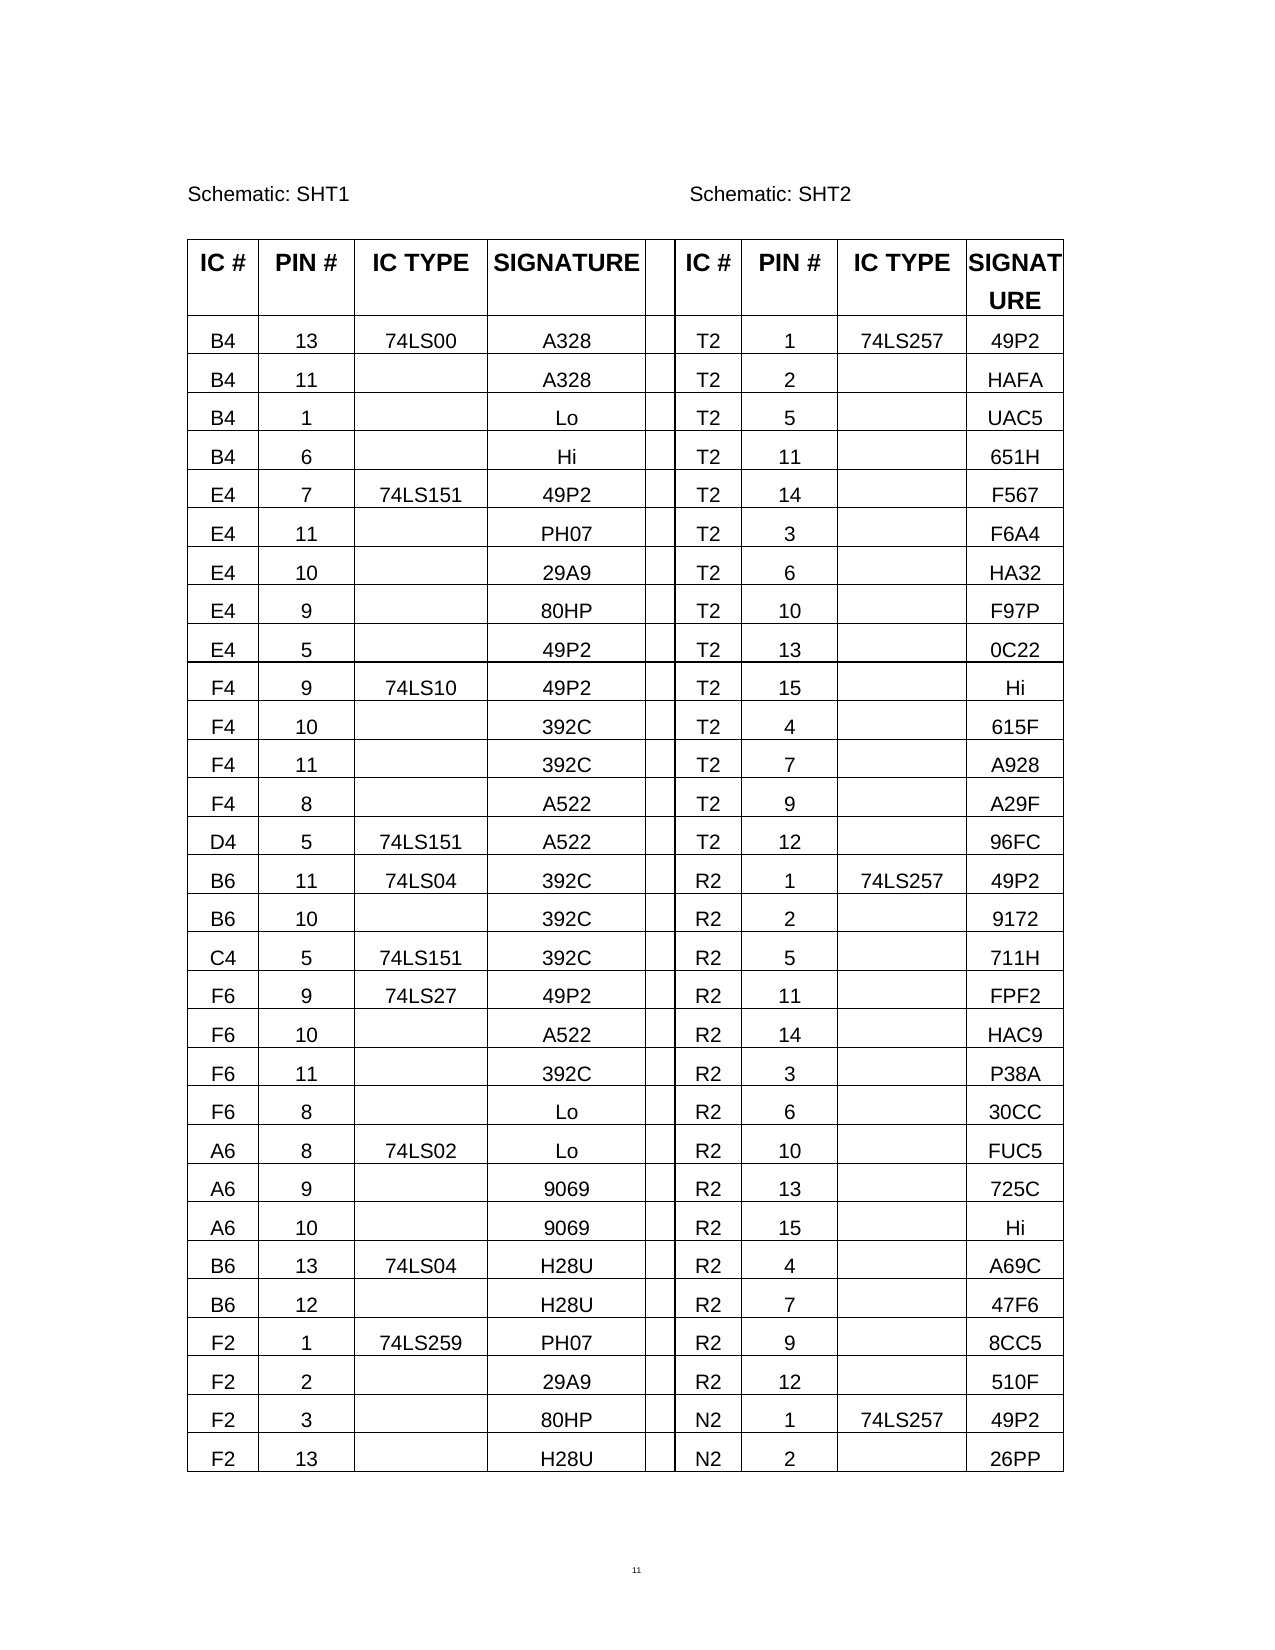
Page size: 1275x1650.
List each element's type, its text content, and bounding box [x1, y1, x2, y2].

table_cell F2 [188, 1318, 258, 1355]
table_cell 74LS259 [355, 1318, 487, 1355]
table_cell 725C [967, 1164, 1063, 1201]
table_cell E4 [188, 624, 258, 661]
table_cell [838, 393, 966, 430]
table_cell F567 [967, 470, 1063, 507]
table_cell [646, 1086, 674, 1124]
text Schematic: SHT1 Schematic: SHT2 [187, 183, 1087, 206]
table_cell [355, 585, 487, 623]
table_cell T2 [676, 316, 741, 353]
table_cell 5 [742, 393, 837, 430]
table_cell 74LS257 [838, 316, 966, 353]
table_cell R2 [676, 1164, 741, 1201]
table_cell [646, 740, 674, 777]
table_cell 3 [742, 508, 837, 546]
table_cell 6 [742, 547, 837, 584]
table_cell 8CC5 [967, 1318, 1063, 1355]
table_cell 651H [967, 431, 1063, 469]
table_cell [355, 508, 487, 546]
table_cell [646, 663, 674, 700]
table_cell 3 [742, 1048, 837, 1085]
table_cell 1 [259, 393, 354, 430]
table_cell [646, 585, 674, 623]
table_header IC TYPE [838, 240, 966, 314]
table_cell F2 [188, 1395, 258, 1432]
table_cell [838, 470, 966, 507]
table_cell Hi [967, 663, 1063, 700]
table_cell R2 [676, 971, 741, 1008]
table_cell [838, 1086, 966, 1124]
table_cell 13 [259, 1241, 354, 1278]
table_cell 711H [967, 932, 1063, 970]
table_cell [646, 701, 674, 738]
table_cell 8 [259, 778, 354, 816]
table_cell 10 [259, 894, 354, 931]
table_cell [646, 894, 674, 931]
table_cell T2 [676, 547, 741, 584]
table_cell R2 [676, 1125, 741, 1162]
table_cell 10 [259, 1009, 354, 1047]
table_cell 74LS10 [355, 663, 487, 700]
table_cell T2 [676, 624, 741, 661]
table_cell [646, 817, 674, 854]
table_cell 2 [742, 894, 837, 931]
table_cell 74LS00 [355, 316, 487, 353]
table_cell 9 [742, 1318, 837, 1355]
table_cell [355, 701, 487, 738]
table_cell 392C [488, 855, 645, 893]
table_cell R2 [676, 1086, 741, 1124]
table_cell T2 [676, 393, 741, 430]
table_cell H28U [488, 1279, 645, 1317]
table_cell 1 [259, 1318, 354, 1355]
table_header SIGNATURE [488, 240, 645, 314]
table_cell 74LS257 [838, 1395, 966, 1432]
table_cell Hi [488, 431, 645, 469]
table_cell [646, 1125, 674, 1162]
table_cell A522 [488, 778, 645, 816]
table_cell 74LS151 [355, 817, 487, 854]
table_cell R2 [676, 1356, 741, 1394]
table_cell [646, 1164, 674, 1201]
table_cell F6 [188, 1009, 258, 1047]
table_cell [646, 1009, 674, 1047]
table_cell H28U [488, 1433, 645, 1471]
table_cell 49P2 [967, 855, 1063, 893]
table_cell 2 [742, 354, 837, 392]
table_cell [838, 740, 966, 777]
table_cell 9069 [488, 1202, 645, 1239]
table_cell B6 [188, 1241, 258, 1278]
table_cell 4 [742, 701, 837, 738]
table_cell 11 [259, 855, 354, 893]
table_cell 10 [259, 547, 354, 584]
table_cell [646, 1202, 674, 1239]
table_cell R2 [676, 932, 741, 970]
table_cell [646, 1356, 674, 1394]
table_cell [838, 508, 966, 546]
table_cell 49P2 [488, 663, 645, 700]
table_cell 9 [259, 971, 354, 1008]
table_cell F4 [188, 701, 258, 738]
table_cell [355, 431, 487, 469]
table_cell 80HP [488, 585, 645, 623]
table_cell [838, 1318, 966, 1355]
table_cell [838, 971, 966, 1008]
table_cell 74LS257 [838, 855, 966, 893]
table_cell [838, 932, 966, 970]
table_cell [355, 1086, 487, 1124]
table_cell [838, 894, 966, 931]
table_cell 0C22 [967, 624, 1063, 661]
table_cell A328 [488, 316, 645, 353]
table_cell HA32 [967, 547, 1063, 584]
table_cell E4 [188, 585, 258, 623]
table_cell [355, 1164, 487, 1201]
table_cell R2 [676, 855, 741, 893]
table_cell 4 [742, 1241, 837, 1278]
table_cell HAC9 [967, 1009, 1063, 1047]
table_cell 74LS151 [355, 470, 487, 507]
table_cell 3 [259, 1395, 354, 1432]
table_cell [646, 1279, 674, 1317]
table_cell [646, 624, 674, 661]
table_cell B4 [188, 431, 258, 469]
table_cell 2 [742, 1433, 837, 1471]
table_cell R2 [676, 1202, 741, 1239]
table_header PIN # [259, 240, 354, 314]
table_cell A6 [188, 1202, 258, 1239]
table_cell [646, 932, 674, 970]
table_cell 9 [259, 1164, 354, 1201]
table_cell [646, 778, 674, 816]
table_cell B4 [188, 316, 258, 353]
table_cell T2 [676, 470, 741, 507]
table_cell [838, 1279, 966, 1317]
table_cell [646, 855, 674, 893]
table_cell 49P2 [488, 971, 645, 1008]
table_cell B6 [188, 894, 258, 931]
table_cell 615F [967, 701, 1063, 738]
table_cell [355, 354, 487, 392]
table_cell 5 [259, 932, 354, 970]
table_cell 10 [259, 1202, 354, 1239]
table_cell 13 [742, 624, 837, 661]
table_cell T2 [676, 778, 741, 816]
table_cell Lo [488, 1086, 645, 1124]
table_cell [646, 1318, 674, 1355]
table_cell 11 [259, 508, 354, 546]
table_cell 392C [488, 932, 645, 970]
table_cell [355, 894, 487, 931]
table_cell [838, 1048, 966, 1085]
table_cell 29A9 [488, 1356, 645, 1394]
table_cell [646, 1433, 674, 1471]
table_cell Lo [488, 1125, 645, 1162]
table_cell 11 [259, 354, 354, 392]
table_cell 49P2 [967, 316, 1063, 353]
table_cell FUC5 [967, 1125, 1063, 1162]
table_cell [838, 624, 966, 661]
table_cell T2 [676, 663, 741, 700]
table_cell 49P2 [488, 470, 645, 507]
table_cell [355, 1202, 487, 1239]
table_cell F6 [188, 971, 258, 1008]
table_cell 49P2 [488, 624, 645, 661]
table_cell 74LS151 [355, 932, 487, 970]
table_cell F4 [188, 778, 258, 816]
table_cell Hi [967, 1202, 1063, 1239]
table_cell FPF2 [967, 971, 1063, 1008]
table_cell A522 [488, 817, 645, 854]
table_cell P38A [967, 1048, 1063, 1085]
table_cell [646, 1048, 674, 1085]
table_cell [838, 701, 966, 738]
table_cell R2 [676, 1279, 741, 1317]
table_cell [355, 624, 487, 661]
table_cell A6 [188, 1164, 258, 1201]
table_cell 392C [488, 740, 645, 777]
table_cell T2 [676, 817, 741, 854]
table_cell T2 [676, 354, 741, 392]
table_cell 11 [742, 431, 837, 469]
table_cell 510F [967, 1356, 1063, 1394]
table_cell D4 [188, 817, 258, 854]
table_cell [838, 431, 966, 469]
table_cell B4 [188, 393, 258, 430]
table_cell 5 [259, 817, 354, 854]
table_cell [646, 393, 674, 430]
table_cell [838, 663, 966, 700]
table_cell 13 [259, 316, 354, 353]
table_cell [355, 1433, 487, 1471]
table_cell [838, 1202, 966, 1239]
table_cell Lo [488, 393, 645, 430]
table_cell C4 [188, 932, 258, 970]
table_cell F4 [188, 740, 258, 777]
table_cell 9 [259, 663, 354, 700]
table_cell 11 [259, 1048, 354, 1085]
table_cell 14 [742, 470, 837, 507]
table_cell [646, 971, 674, 1008]
table_cell [838, 547, 966, 584]
table_cell 2 [259, 1356, 354, 1394]
table_cell E4 [188, 547, 258, 584]
table_cell B6 [188, 855, 258, 893]
table_cell 15 [742, 1202, 837, 1239]
table_cell A928 [967, 740, 1063, 777]
table_cell 1 [742, 316, 837, 353]
table_cell T2 [676, 431, 741, 469]
table_cell 8 [259, 1125, 354, 1162]
table_cell [838, 1125, 966, 1162]
table_cell [838, 1164, 966, 1201]
table_cell 392C [488, 701, 645, 738]
table_cell F4 [188, 663, 258, 700]
table_cell 26PP [967, 1433, 1063, 1471]
table_cell 8 [259, 1086, 354, 1124]
table_cell 1 [742, 1395, 837, 1432]
table_cell 12 [742, 1356, 837, 1394]
table_cell F2 [188, 1356, 258, 1394]
table_cell [646, 1241, 674, 1278]
table_cell [646, 508, 674, 546]
table_cell F6A4 [967, 508, 1063, 546]
table_cell F6 [188, 1048, 258, 1085]
table_cell 13 [742, 1164, 837, 1201]
table_cell 49P2 [967, 1395, 1063, 1432]
table_cell UAC5 [967, 393, 1063, 430]
table_cell [838, 1009, 966, 1047]
table_header IC # [188, 240, 258, 314]
table_cell [355, 1395, 487, 1432]
table_cell 74LS02 [355, 1125, 487, 1162]
table_cell [646, 431, 674, 469]
table_cell T2 [676, 585, 741, 623]
table_cell A328 [488, 354, 645, 392]
table_cell 9172 [967, 894, 1063, 931]
table_cell 5 [259, 624, 354, 661]
table_header PIN # [742, 240, 837, 314]
table_cell [355, 1356, 487, 1394]
table_cell [838, 778, 966, 816]
table_cell A29F [967, 778, 1063, 816]
table_cell R2 [676, 1318, 741, 1355]
table_cell F6 [188, 1086, 258, 1124]
table_cell R2 [676, 1241, 741, 1278]
table_cell E4 [188, 470, 258, 507]
table_cell 10 [742, 1125, 837, 1162]
table_cell 392C [488, 894, 645, 931]
table_cell 11 [742, 971, 837, 1008]
table_cell R2 [676, 1009, 741, 1047]
table_cell 9 [259, 585, 354, 623]
table_cell 74LS27 [355, 971, 487, 1008]
table_cell A69C [967, 1241, 1063, 1278]
table_cell [838, 585, 966, 623]
table_cell 7 [259, 470, 354, 507]
table_cell 9069 [488, 1164, 645, 1201]
table_cell 9 [742, 778, 837, 816]
table_cell 10 [742, 585, 837, 623]
table_cell 10 [259, 701, 354, 738]
table_cell 392C [488, 1048, 645, 1085]
table_cell H28U [488, 1241, 645, 1278]
table_cell 7 [742, 740, 837, 777]
table_cell PH07 [488, 508, 645, 546]
table_cell [838, 1241, 966, 1278]
table_cell [838, 1356, 966, 1394]
table_cell [838, 817, 966, 854]
table_cell [646, 316, 674, 353]
table_cell A522 [488, 1009, 645, 1047]
table_cell N2 [676, 1395, 741, 1432]
table_cell F2 [188, 1433, 258, 1471]
table_cell 12 [742, 817, 837, 854]
table_cell R2 [676, 1048, 741, 1085]
table_header IC TYPE [355, 240, 487, 314]
table_cell 29A9 [488, 547, 645, 584]
table_cell 74LS04 [355, 855, 487, 893]
table_cell 5 [742, 932, 837, 970]
table_cell [646, 354, 674, 392]
table_cell [355, 393, 487, 430]
table_cell 12 [259, 1279, 354, 1317]
table_cell [355, 1279, 487, 1317]
table_cell HAFA [967, 354, 1063, 392]
table_cell 80HP [488, 1395, 645, 1432]
table_header [646, 240, 674, 314]
table_cell T2 [676, 701, 741, 738]
table_cell 74LS04 [355, 1241, 487, 1278]
table_cell [646, 470, 674, 507]
table_cell 30CC [967, 1086, 1063, 1124]
table_cell [355, 740, 487, 777]
table_cell [838, 354, 966, 392]
table_cell T2 [676, 508, 741, 546]
table_cell B4 [188, 354, 258, 392]
table_cell [355, 778, 487, 816]
table_cell 6 [259, 431, 354, 469]
table_cell 14 [742, 1009, 837, 1047]
table_cell B6 [188, 1279, 258, 1317]
table_cell 47F6 [967, 1279, 1063, 1317]
table_header IC # [676, 240, 741, 314]
table_cell [838, 1433, 966, 1471]
table_cell 11 [259, 740, 354, 777]
table_cell E4 [188, 508, 258, 546]
table_cell 6 [742, 1086, 837, 1124]
table_cell N2 [676, 1433, 741, 1471]
table_cell 15 [742, 663, 837, 700]
table_cell [355, 1048, 487, 1085]
table_cell T2 [676, 740, 741, 777]
table_cell 96FC [967, 817, 1063, 854]
table_cell [355, 1009, 487, 1047]
table_header SIGNATURE [967, 240, 1063, 314]
table_cell F97P [967, 585, 1063, 623]
table_cell A6 [188, 1125, 258, 1162]
table_cell [646, 547, 674, 584]
table_cell 1 [742, 855, 837, 893]
table_cell [355, 547, 487, 584]
table_cell R2 [676, 894, 741, 931]
table_cell 7 [742, 1279, 837, 1317]
table_cell PH07 [488, 1318, 645, 1355]
table_cell [646, 1395, 674, 1432]
table_cell 13 [259, 1433, 354, 1471]
